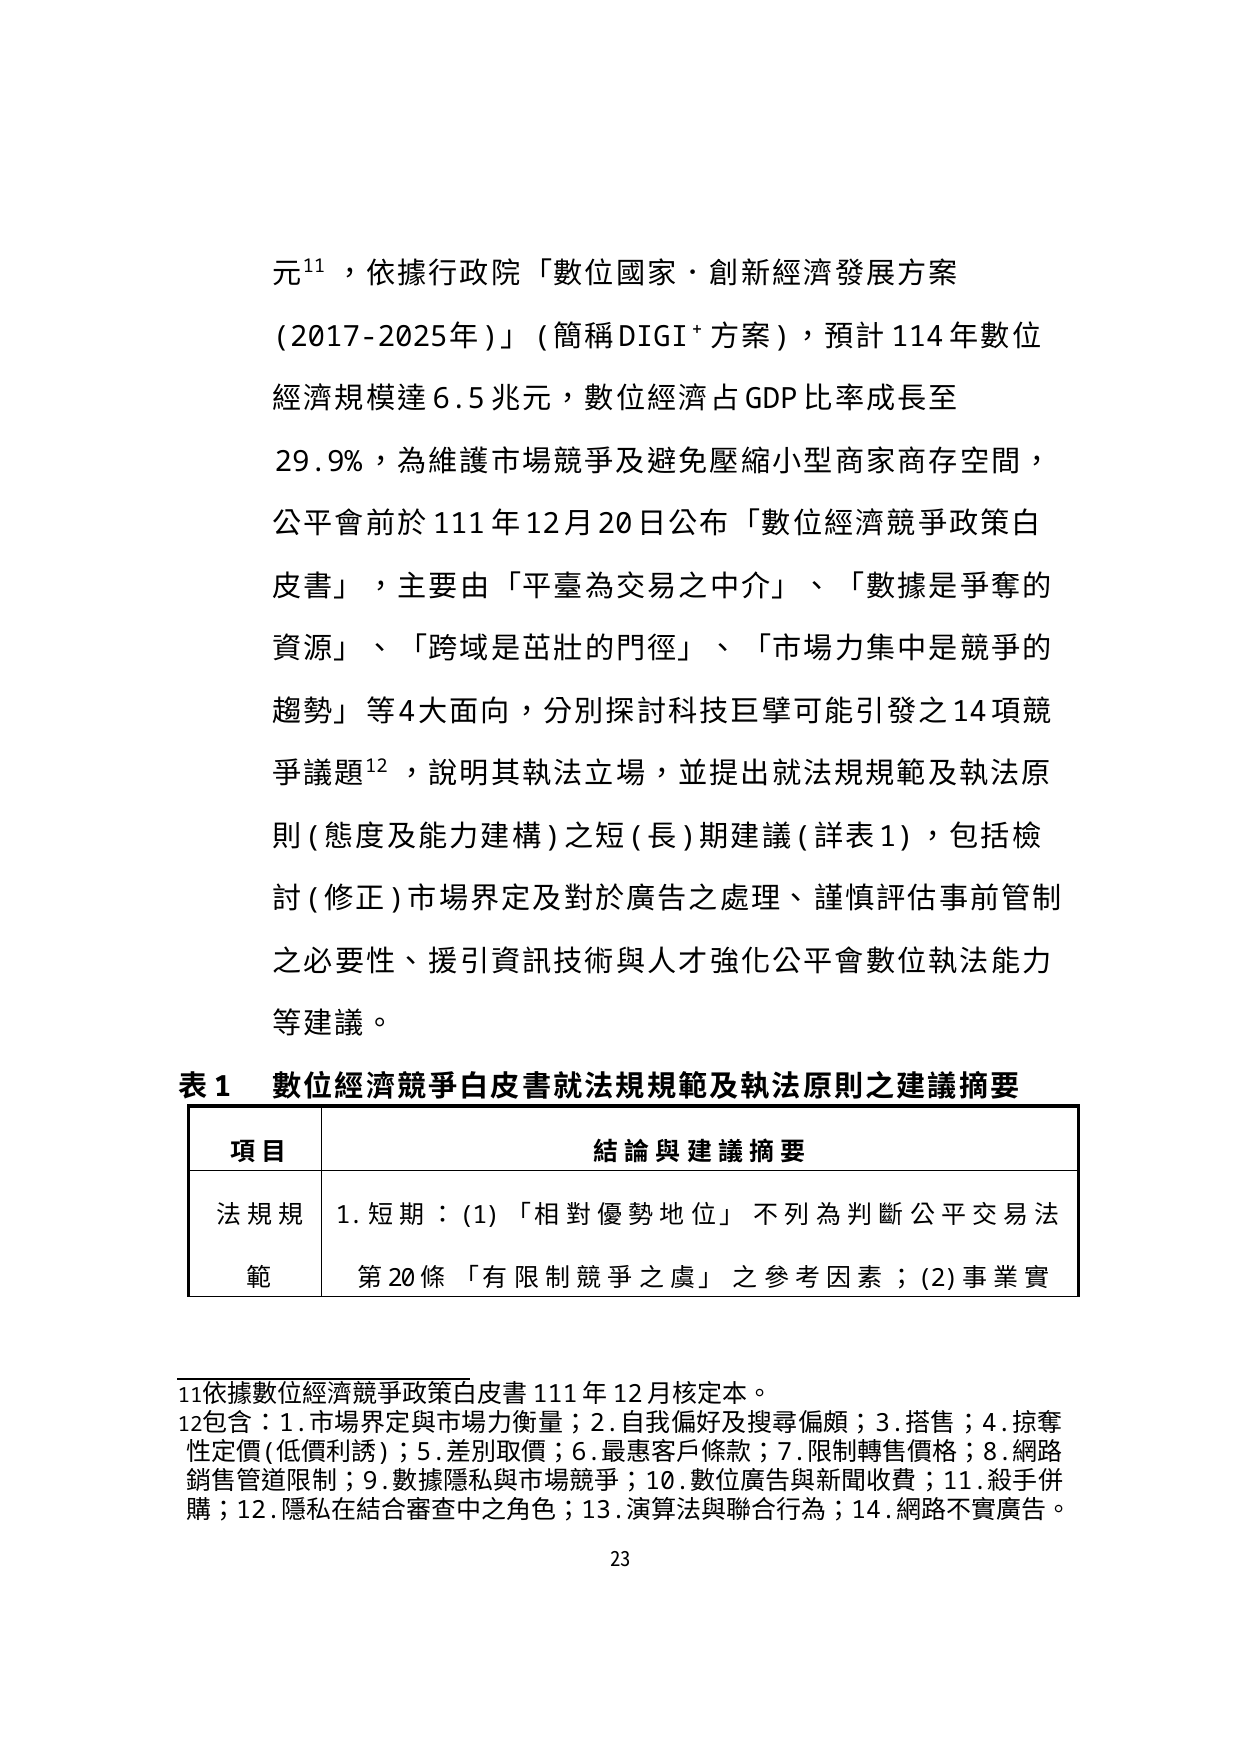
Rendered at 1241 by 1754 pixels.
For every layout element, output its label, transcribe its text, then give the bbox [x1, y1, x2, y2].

table_header 結論與建議摘要 [322, 1108, 1077, 1170]
text 表1 數位經濟競爭白皮書就法規規範及執法原則之建議摘要 [177, 1042, 1063, 1104]
table_cell 1.短期：(1)「相對優勢地位」不列為判斷公平交易法第20條「有限制競爭之虞」之參考因素；(2)事業實 [322, 1171, 1077, 1296]
table_cell 法規規範 [190, 1171, 321, 1296]
text 我國108年家戶聯網率已逾9成，個人上網率提升至86.6%，且我國企業網路銷售金額亦高達4兆3,363億元，依據行政院「數位國家．創新經濟發展方案(2017-2025年)」(簡稱DIGI⁺方案)，預計114年數位經濟規模達6.5兆元，數位經濟占GDP比率成長至29.9%，為維護市場競爭及避免壓縮小型商家商存空間，公平會前於111年12月20日公布「數位經濟競爭政策白皮書」，主要由「平臺為交易之中介」、「數據是爭奪的資源」、「跨域是茁壯的門徑」、「市場力集中是競爭的趨勢」等4大面向，分別探討科技巨擘可能引發之14項競爭議題，說明其執法立場，並提出就法規規範及執法原則(態度及能力建構)之短(長)期建議(詳表1)，包括檢討(修正)市場界定及對於廣告之處理、謹慎評估事前管制之必要性、援引資訊技術與人才強化公平會數位執法能力等建議。 [266, 229, 1063, 1042]
text 包含：1.市場界定與市場力衡量；2.自我偏好及搜尋偏頗；3.搭售；4.掠奪性定價(低價利誘)；5.差別取價；6.最惠客戶條款；7.限制轉售價格；8.網路銷售管道限制；9.數據隱私與市場競爭；10.數位廣告與新聞收費；11.殺手併購；12.隱私在結合審查中之角色；13.演算法與聯合行為；14.網路不實廣告。 [177, 1408, 1063, 1525]
table_header 項目 [190, 1108, 321, 1170]
text 依據數位經濟競爭政策白皮書111年12月核定本。 [177, 1379, 1063, 1408]
